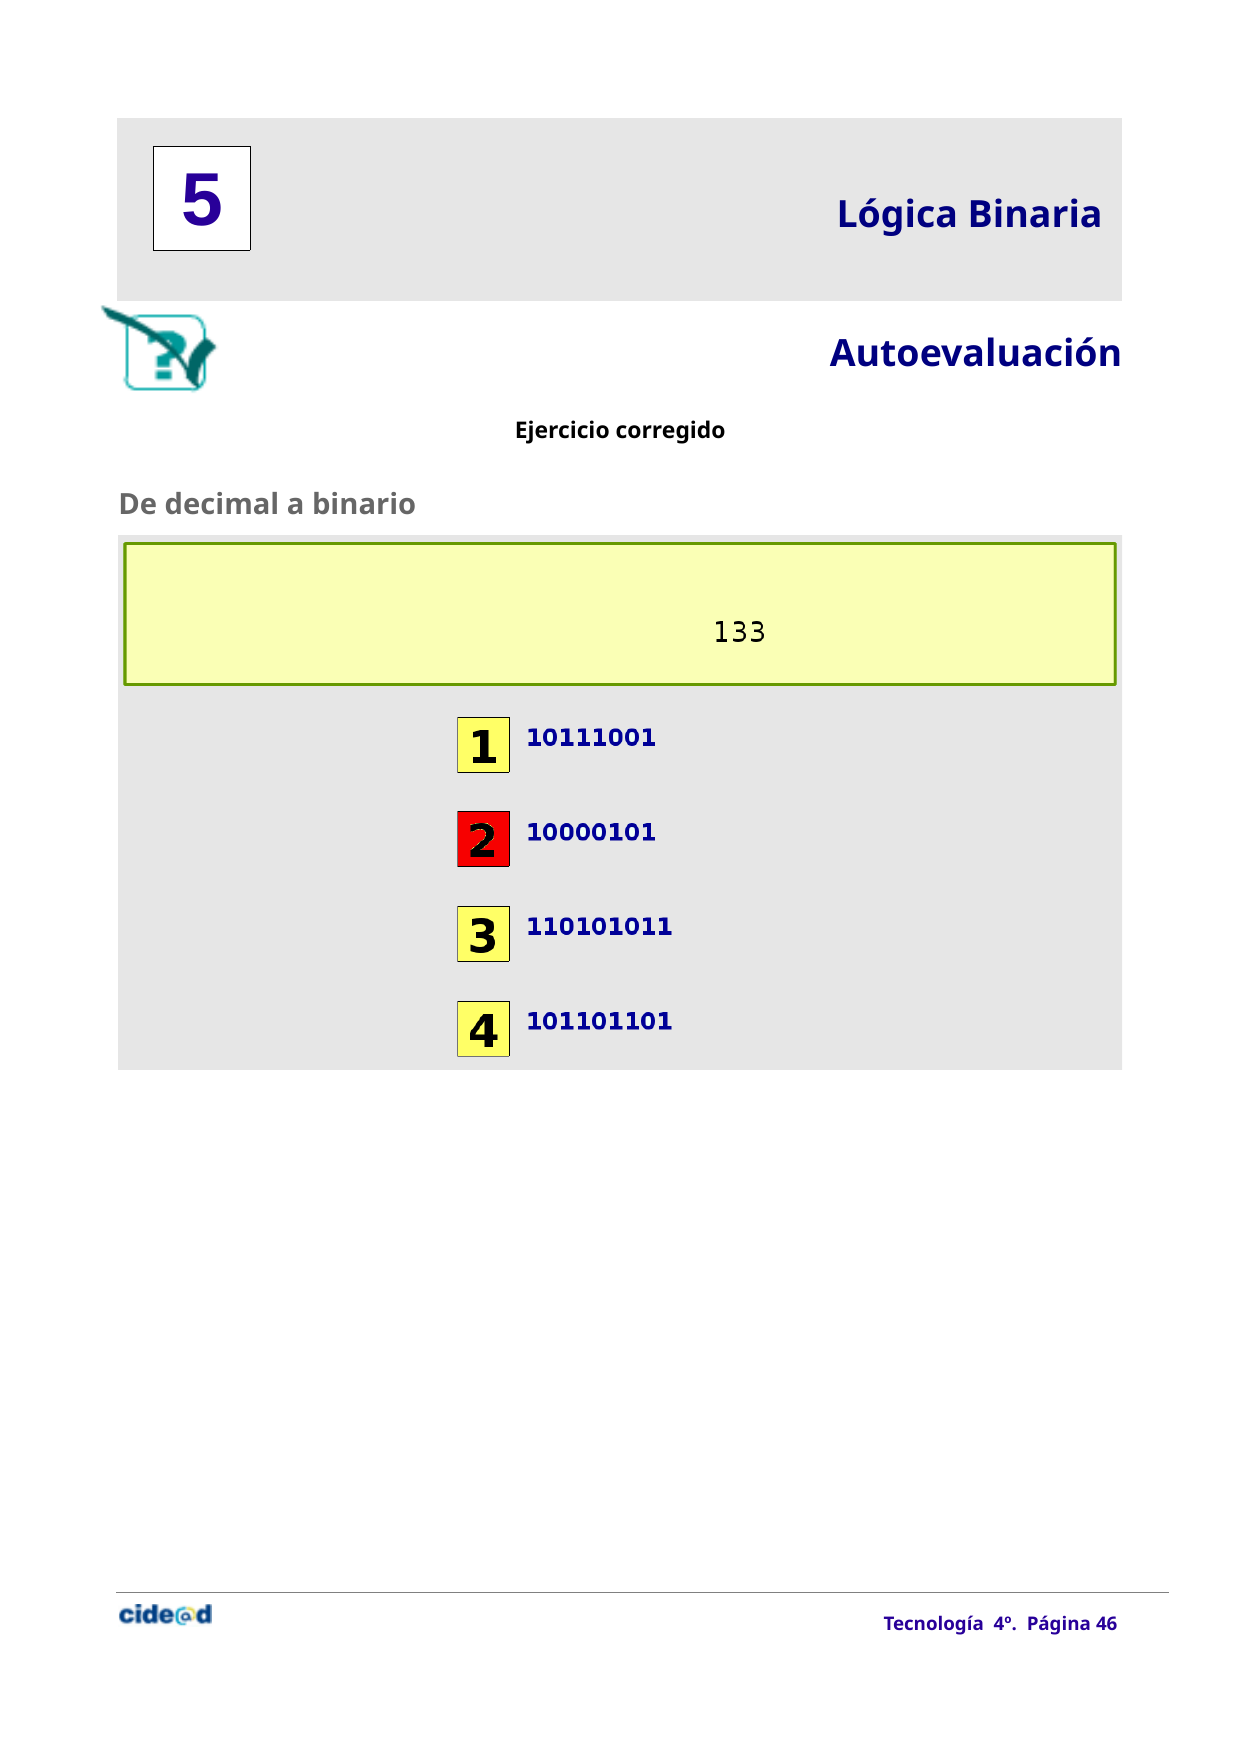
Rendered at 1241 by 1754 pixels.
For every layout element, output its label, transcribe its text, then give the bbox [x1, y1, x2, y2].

picture [118, 535, 1123, 1070]
subtitle Ejercicio corregido [118, 414, 1122, 446]
picture [118, 1604, 212, 1627]
title Autoevaluación [221, 326, 1122, 377]
subtitle De decimal a binario [118, 483, 1122, 523]
picture [100, 304, 221, 400]
